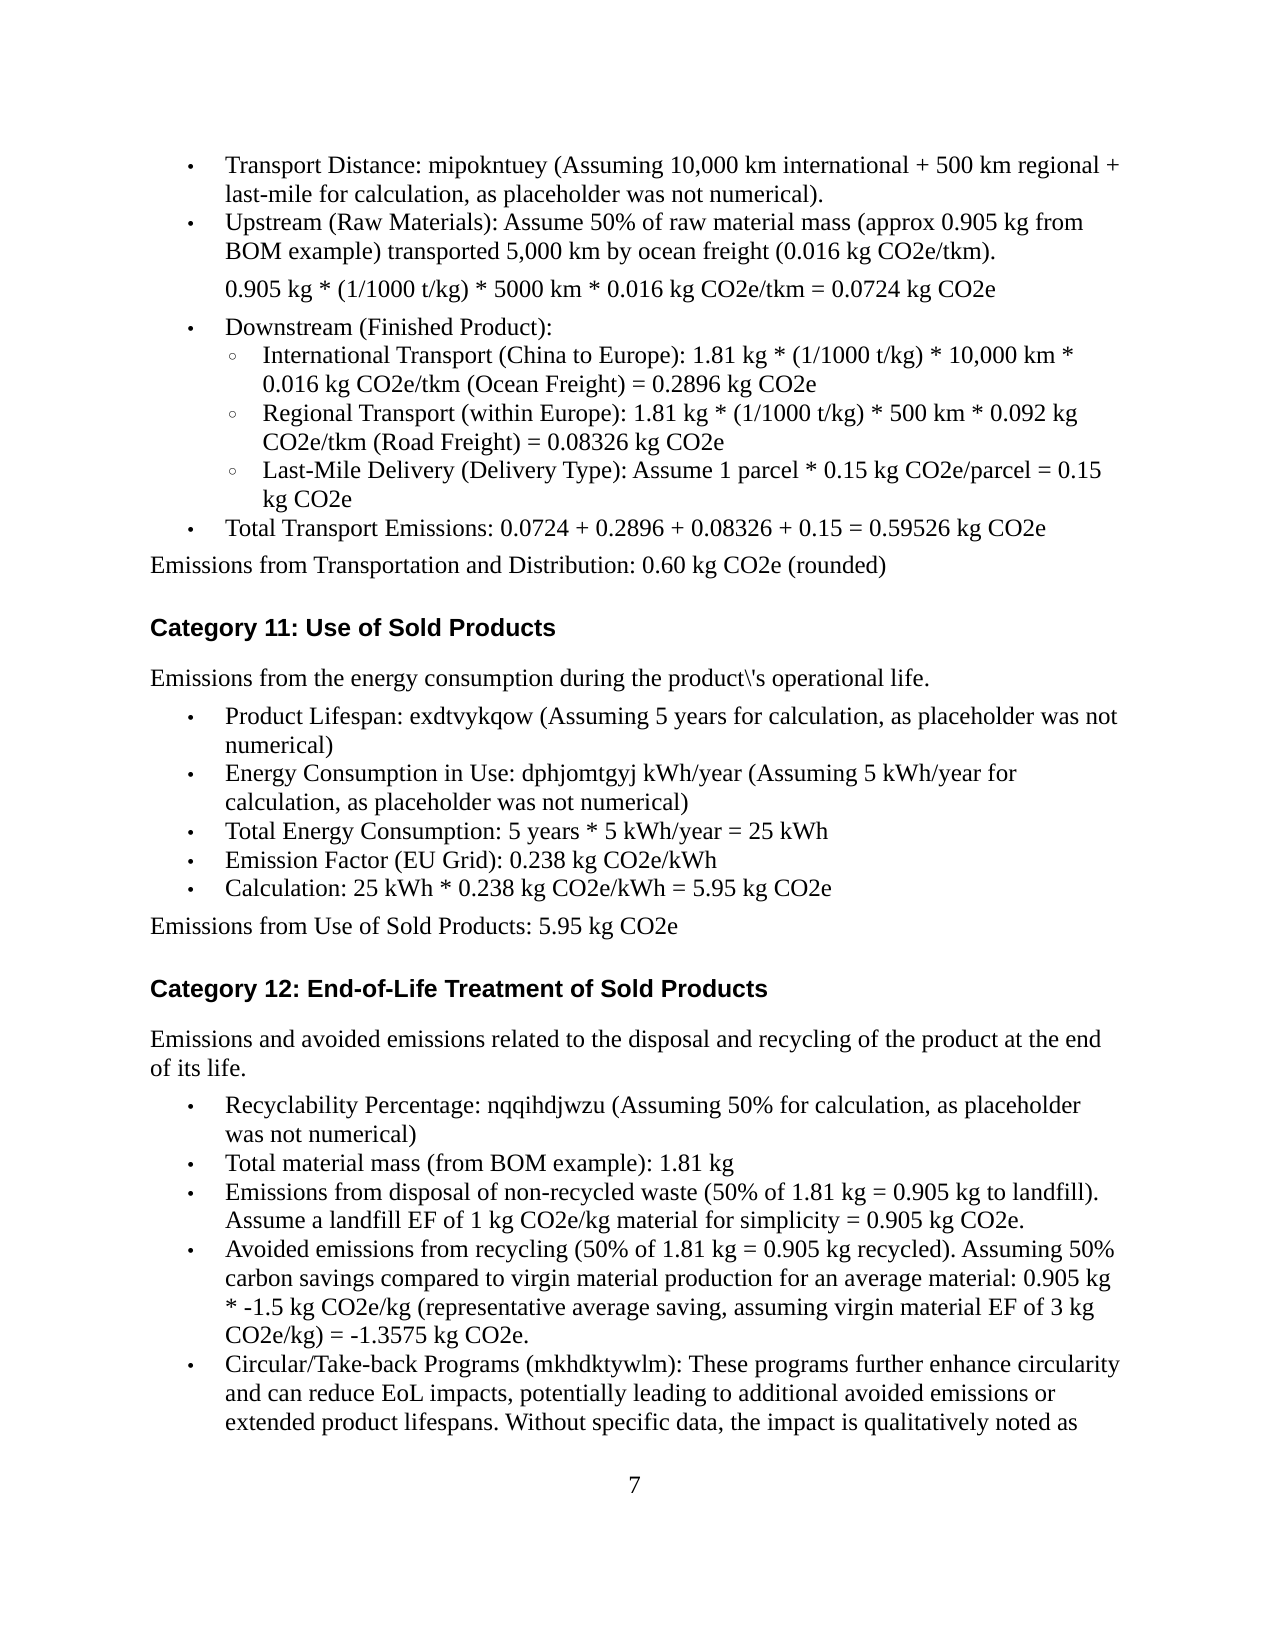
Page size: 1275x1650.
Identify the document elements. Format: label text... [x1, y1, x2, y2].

list Total Energy Consumption: 5 years * 5 kWh/year = 25 kWh [187, 816, 1125, 845]
list Total material mass (from BOM example): 1.81 kg [187, 1148, 1125, 1177]
list Avoided emissions from recycling (50% of 1.81 kg = 0.905 kg recycled). Assuming 50% carbon savings compared to virgin material production for an average material: 0.905 kg * -1.5 kg CO2e/kg (representative average saving, assuming virgin material EF of 3 kg CO2e/kg) = -1.3575 kg CO2e. [187, 1234, 1125, 1349]
list Downstream (Finished Product): [187, 312, 1125, 340]
text Emissions and avoided emissions related to the disposal and recycling of the product at the end of its life. [150, 1024, 1125, 1081]
list Regional Transport (within Europe): 1.81 kg * (1/1000 t/kg) * 500 km * 0.092 kg CO2e/tkm (Road Freight) = 0.08326 kg CO2e [225, 398, 1125, 455]
list Emission Factor (EU Grid): 0.238 kg CO2e/kWh [187, 845, 1125, 873]
list 0.905 kg * (1/1000 t/kg) * 5000 km * 0.016 kg CO2e/tkm = 0.0724 kg CO2e [187, 274, 1125, 303]
text Emissions from Use of Sold Products: 5.95 kg CO2e [150, 911, 1125, 940]
list Transport Distance: mipokntuey (Assuming 10,000 km international + 500 km regional + last-mile for calculation, as placeholder was not numerical). [187, 150, 1125, 207]
text Emissions from the energy consumption during the product\'s operational life. [150, 663, 1125, 692]
text Emissions from Transportation and Distribution: 0.60 kg CO2e (rounded) [150, 551, 1125, 579]
list Calculation: 25 kWh * 0.238 kg CO2e/kWh = 5.95 kg CO2e [187, 873, 1125, 902]
list International Transport (China to Europe): 1.81 kg * (1/1000 t/kg) * 10,000 km * 0.016 kg CO2e/tkm (Ocean Freight) = 0.2896 kg CO2e [225, 340, 1125, 398]
list Upstream (Raw Materials): Assume 50% of raw material mass (approx 0.905 kg from BOM example) transported 5,000 km by ocean freight (0.016 kg CO2e/tkm). [187, 207, 1125, 265]
list Total Transport Emissions: 0.0724 + 0.2896 + 0.08326 + 0.15 = 0.59526 kg CO2e [187, 513, 1125, 542]
list Emissions from disposal of non-recycled waste (50% of 1.81 kg = 0.905 kg to landfill). Assume a landfill EF of 1 kg CO2e/kg material for simplicity = 0.905 kg CO2e. [187, 1177, 1125, 1234]
list Circular/Take-back Programs (mkhdktywlm): These programs further enhance circularity and can reduce EoL impacts, potentially leading to additional avoided emissions or extended product lifespans. Without specific data, the impact is qualitatively noted as [187, 1349, 1125, 1435]
subtitle Category 11: Use of Sold Products [150, 613, 1125, 642]
list Energy Consumption in Use: dphjomtgyj kWh/year (Assuming 5 kWh/year for calculation, as placeholder was not numerical) [187, 758, 1125, 816]
list Product Lifespan: exdtvykqow (Assuming 5 years for calculation, as placeholder was not numerical) [187, 701, 1125, 758]
list Recyclability Percentage: nqqihdjwzu (Assuming 50% for calculation, as placeholder was not numerical) [187, 1090, 1125, 1148]
subtitle Category 12: End-of-Life Treatment of Sold Products [150, 974, 1125, 1002]
list Last-Mile Delivery (Delivery Type): Assume 1 parcel * 0.15 kg CO2e/parcel = 0.15 kg CO2e [225, 455, 1125, 513]
